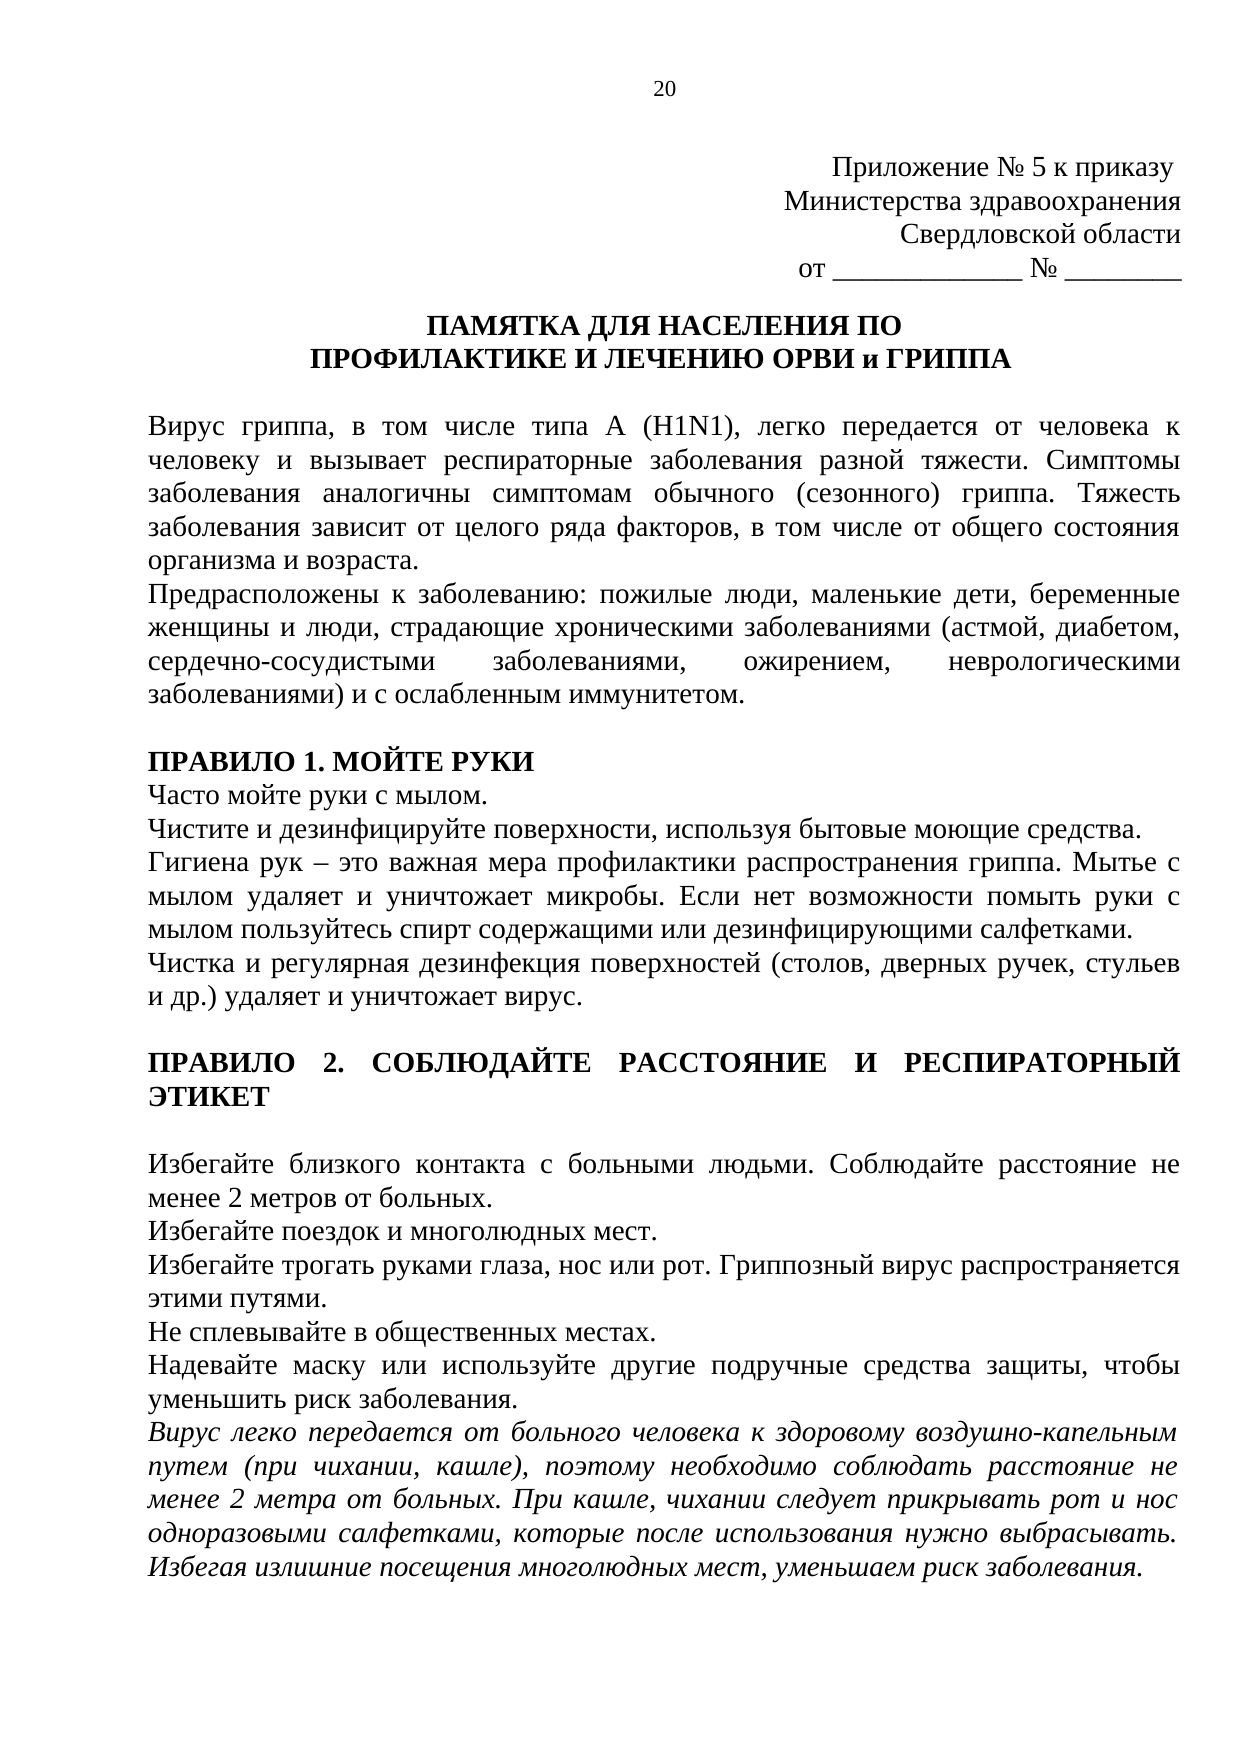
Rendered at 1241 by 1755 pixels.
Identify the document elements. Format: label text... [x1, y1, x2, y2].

text Свердловской области [148, 217, 1181, 250]
text от _____________ № ________ [148, 250, 1181, 284]
text Вирус легко передается от больного человека к здоровому воздушно-капельным путем (при чихании, кашле), поэтому необходимо соблюдать расстояние не менее 2 метра от больных. При кашле, чихании следует прикрывать рот и нос одноразовыми салфетками, которые после использования нужно выбрасывать. Избегая излишние посещения многолюдных мест, уменьшаем риск заболевания. [148, 1414, 1181, 1582]
text Чистка и регулярная дезинфекция поверхностей (столов, дверных ручек, стульев и др.) удаляет и уничтожает вирус. [148, 945, 1181, 1012]
text Часто мойте руки с мылом. [148, 777, 1181, 811]
title ПРОФИЛАКТИКЕ И ЛЕЧЕНИЮ ОРВИ и ГРИППА [148, 341, 1181, 375]
text ПРАВИЛО 2. СОБЛЮДАЙТЕ РАССТОЯНИЕ И РЕСПИРАТОРНЫЙ ЭТИКЕТ [148, 1046, 1181, 1113]
text Приложение № 5 к приказу [148, 149, 1181, 183]
text Вирус гриппа, в том числе типа A (H1N1), легко передается от человека к человеку и вызывает респираторные заболевания разной тяжести. Симптомы заболевания аналогичны симптомам обычного (сезонного) гриппа. Тяжесть заболевания зависит от целого ряда факторов, в том числе от общего состояния организма и возраста. [148, 408, 1181, 576]
text Министерства здравоохранения [148, 183, 1181, 217]
text Избегайте поездок и многолюдных мест. [148, 1213, 1181, 1247]
text Чистите и дезинфицируйте поверхности, используя бытовые моющие средства. [148, 811, 1181, 844]
text Не сплевывайте в общественных местах. [148, 1314, 1181, 1347]
text Избегайте трогать руками глаза, нос или рот. Гриппозный вирус распространяется этими путями. [148, 1247, 1181, 1314]
text ПРАВИЛО 1. МОЙТЕ РУКИ [148, 744, 1181, 777]
text Предрасположены к заболеванию: пожилые люди, маленькие дети, беременные женщины и люди, страдающие хроническими заболеваниями (астмой, диабетом, сердечно-сосудистыми заболеваниями, ожирением, неврологическими заболеваниями) и с ослабленным иммунитетом. [148, 576, 1181, 710]
text Гигиена рук – это важная мера профилактики распространения гриппа. Мытье с мылом удаляет и уничтожает микробы. Если нет возможности помыть руки с мылом пользуйтесь спирт содержащими или дезинфицирующими салфетками. [148, 844, 1181, 945]
text Надевайте маску или используйте другие подручные средства защиты, чтобы уменьшить риск заболевания. [148, 1347, 1181, 1414]
title ПАМЯТКА ДЛЯ НАСЕЛЕНИЯ ПО [148, 308, 1181, 341]
text Избегайте близкого контакта с больными людьми. Соблюдайте расстояние не менее 2 метров от больных. [148, 1146, 1181, 1213]
